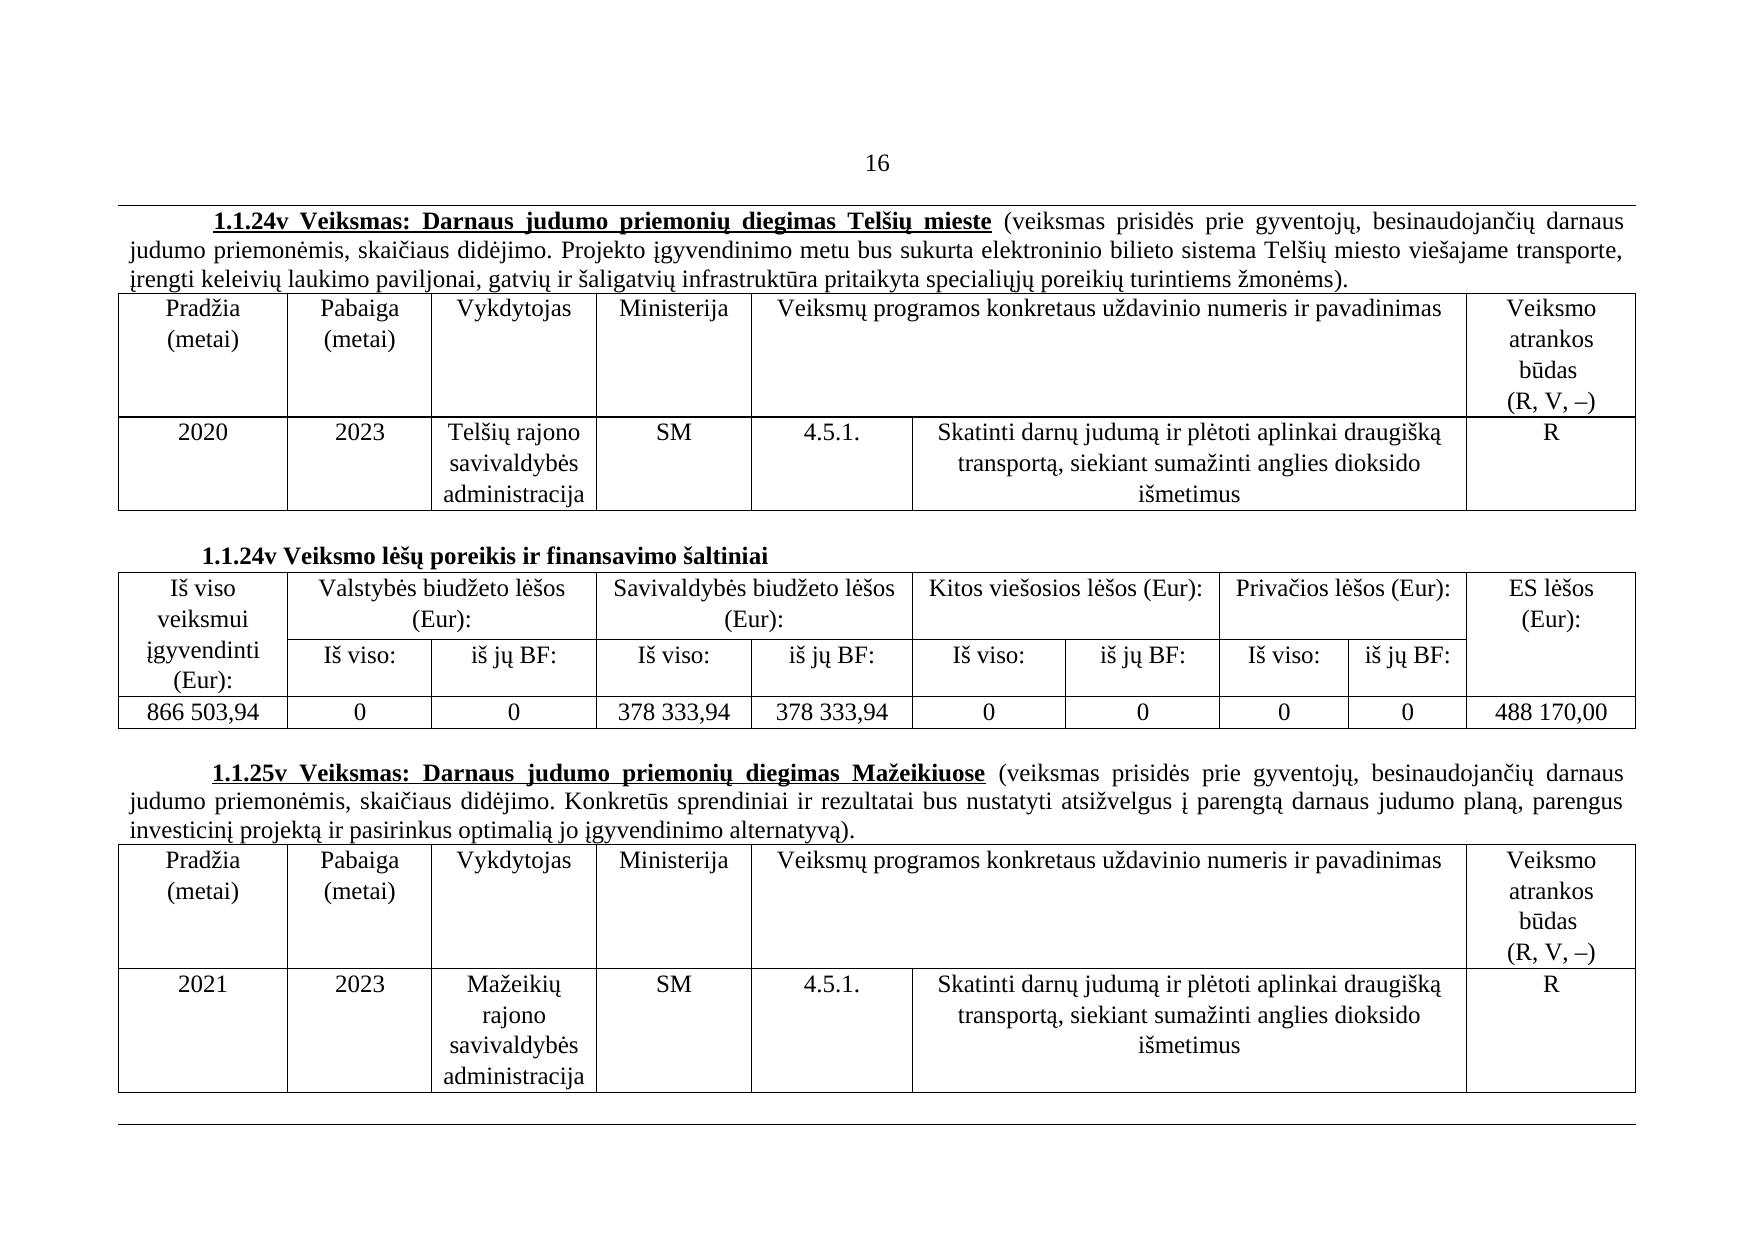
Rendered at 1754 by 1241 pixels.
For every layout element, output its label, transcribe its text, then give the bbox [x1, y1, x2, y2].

table_cell [118, 1093, 1636, 1124]
table_cell Iš viso: [1220, 640, 1348, 696]
table_cell 378 333,94 [752, 697, 912, 728]
table_cell SM [597, 418, 751, 510]
table_cell 378 333,94 [597, 697, 751, 728]
table_cell 0 [1220, 697, 1348, 728]
table_cell R [1467, 418, 1635, 510]
table_cell 1.1.25v Veiksmas: Darnaus judumo priemonių diegimas Mažeikiuose (veiksmas prisidės prie gyventojų, besinaudojančių darnaus judumo priemonėmis, skaičiaus didėjimo. Konkretūs sprendiniai ir rezultatai bus nustatyti atsižvelgus į parengtą darnaus judumo planą, parengus investicinį projektą ir pasirinkus optimalią jo įgyvendinimo alternatyvą). [118, 729, 1636, 844]
table_cell 0 [1066, 697, 1219, 728]
table_cell 1.1.24v Veiksmo lėšų poreikis ir finansavimo šaltiniai [118, 511, 1636, 572]
table_cell R [1467, 969, 1635, 1092]
table_cell Valstybės biudžeto lėšos (Eur): [288, 573, 596, 639]
table_cell Savivaldybės biudžeto lėšos (Eur): [597, 573, 912, 639]
table_cell Pabaiga (metai) [288, 845, 431, 968]
table_cell 4.5.1. [752, 969, 912, 1092]
table_cell Iš viso: [913, 640, 1065, 696]
table_cell 4.5.1. [752, 418, 912, 510]
table_cell iš jų BF: [1066, 640, 1219, 696]
table_cell Vykdytojas [432, 294, 596, 416]
table_cell Iš viso: [597, 640, 751, 696]
table_cell 0 [1349, 697, 1466, 728]
table_cell 0 [288, 697, 431, 728]
table_cell 2020 [119, 418, 287, 510]
table_cell Veiksmų programos konkretaus uždavinio numeris ir pavadinimas [752, 294, 1466, 416]
table_cell Skatinti darnų judumą ir plėtoti aplinkai draugišką transportą, siekiant sumažinti anglies dioksido išmetimus [913, 969, 1466, 1092]
table_cell Veiksmo atrankos būdas (R, V, –) [1467, 294, 1635, 416]
table_cell 2023 [288, 969, 431, 1092]
table_cell Pradžia (metai) [119, 294, 287, 416]
table_cell Pradžia (metai) [119, 845, 287, 968]
table_cell Mažeikių rajono savivaldybės administracija [432, 969, 596, 1092]
table_cell iš jų BF: [432, 640, 596, 696]
table_cell Iš viso: [288, 640, 431, 696]
table_cell Iš viso veiksmui įgyvendinti (Eur): [119, 573, 287, 696]
table_cell 2023 [288, 418, 431, 510]
table_cell 866 503,94 [119, 697, 287, 728]
table_cell 0 [913, 697, 1065, 728]
table_cell Telšių rajono savivaldybės administracija [432, 418, 596, 510]
table_cell Pabaiga (metai) [288, 294, 431, 416]
table_cell 0 [432, 697, 596, 728]
table_cell Ministerija [597, 294, 751, 416]
table_cell 488 170,00 [1467, 697, 1635, 728]
table_cell SM [597, 969, 751, 1092]
table_cell 1.1.24v Veiksmas: Darnaus judumo priemonių diegimas Telšių mieste (veiksmas prisidės prie gyventojų, besinaudojančių darnaus judumo priemonėmis, skaičiaus didėjimo. Projekto įgyvendinimo metu bus sukurta elektroninio bilieto sistema Telšių miesto viešajame transporte, įrengti keleivių laukimo paviljonai, gatvių ir šaligatvių infrastruktūra pritaikyta specialiųjų poreikių turintiems žmonėms). [118, 206, 1636, 292]
table_cell Privačios lėšos (Eur): [1220, 573, 1466, 639]
table_cell iš jų BF: [752, 640, 912, 696]
table_cell Ministerija [597, 845, 751, 968]
table_cell iš jų BF: [1349, 640, 1466, 696]
table_cell 2021 [119, 969, 287, 1092]
table_cell Vykdytojas [432, 845, 596, 968]
table_cell Skatinti darnų judumą ir plėtoti aplinkai draugišką transportą, siekiant sumažinti anglies dioksido išmetimus [913, 418, 1466, 510]
table_cell Veiksmo atrankos būdas (R, V, –) [1467, 845, 1635, 968]
table_cell ES lėšos (Eur): [1467, 573, 1635, 696]
table_cell Kitos viešosios lėšos (Eur): [913, 573, 1219, 639]
table_cell Veiksmų programos konkretaus uždavinio numeris ir pavadinimas [752, 845, 1466, 968]
